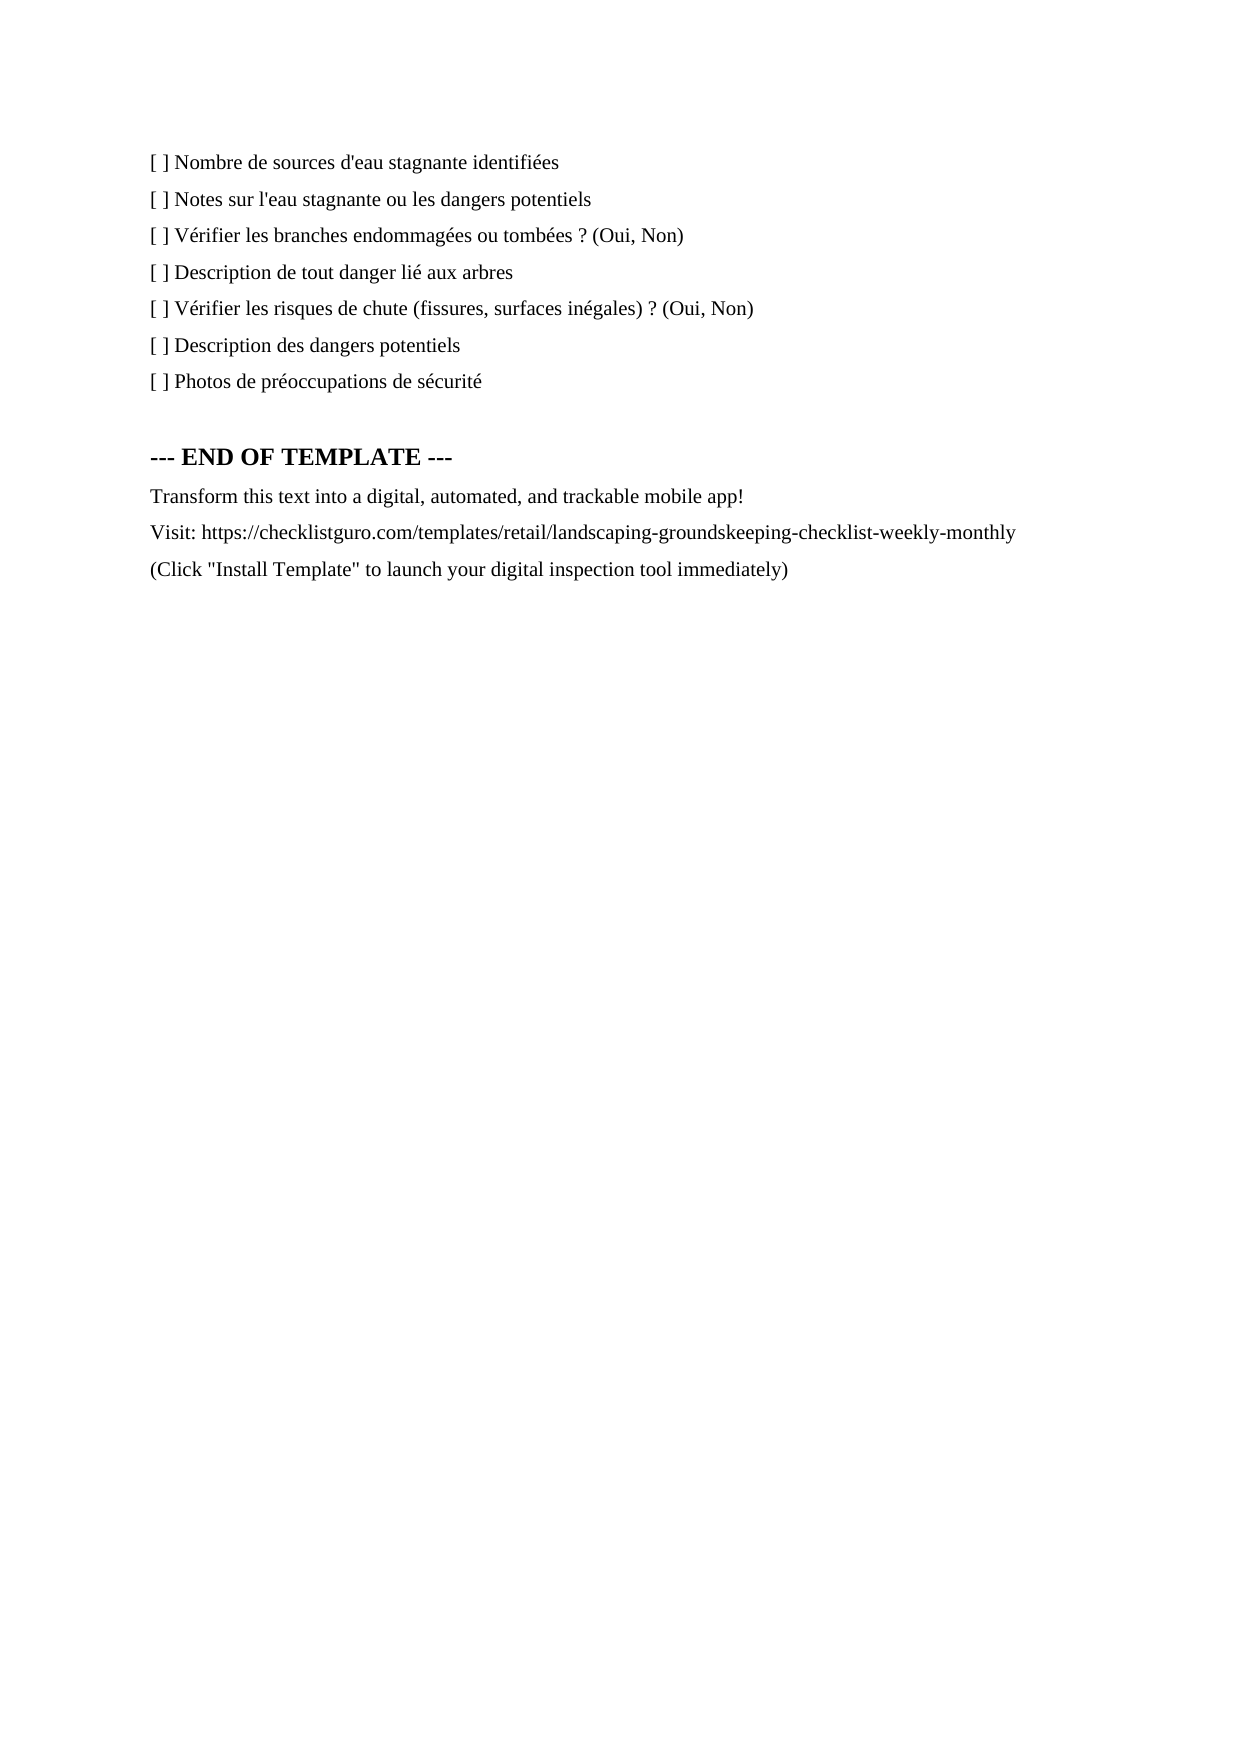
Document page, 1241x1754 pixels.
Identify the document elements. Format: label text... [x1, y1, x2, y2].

text Transform this text into a digital, automated, and trackable mobile app! [150, 484, 1090, 508]
text [ ] Notes sur l'eau stagnante ou les dangers potentiels [150, 187, 1090, 211]
text [ ] Vérifier les risques de chute (fissures, surfaces inégales) ? (Oui, Non) [150, 296, 1090, 320]
text [ ] Description des dangers potentiels [150, 333, 1090, 357]
text [ ] Photos de préoccupations de sécurité [150, 369, 1090, 393]
text (Click "Install Template" to launch your digital inspection tool immediately) [150, 557, 1090, 581]
text Visit: https://checklistguro.com/templates/retail/landscaping-groundskeeping-checklist-weekly-monthly [150, 520, 1090, 544]
text [ ] Description de tout danger lié aux arbres [150, 260, 1090, 284]
text --- END OF TEMPLATE --- [150, 442, 1090, 471]
text [ ] Nombre de sources d'eau stagnante identifiées [150, 150, 1090, 174]
text [ ] Vérifier les branches endommagées ou tombées ? (Oui, Non) [150, 223, 1090, 247]
